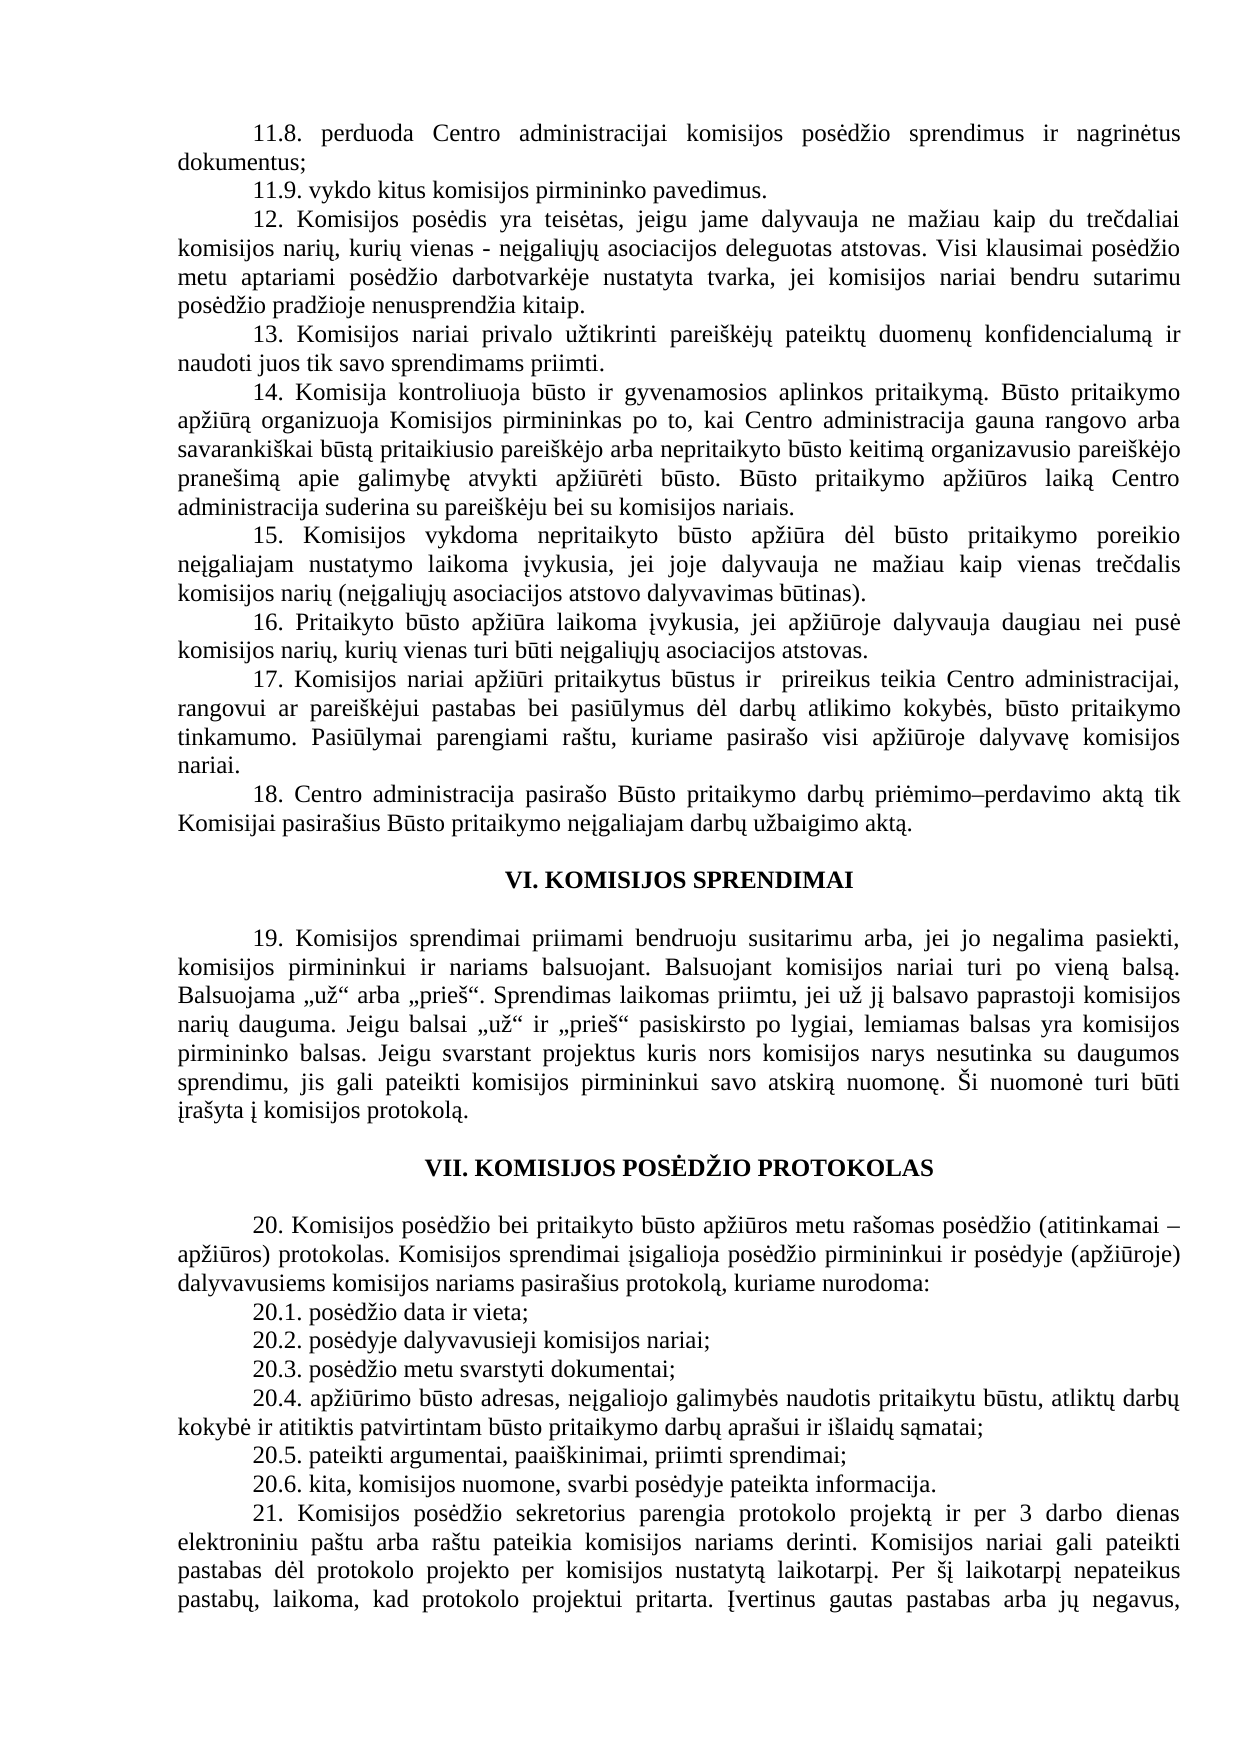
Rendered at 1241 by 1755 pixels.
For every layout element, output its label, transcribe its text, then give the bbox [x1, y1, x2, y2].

text 20. Komisijos posėdžio bei pritaikyto būsto apžiūros metu rašomas posėdžio (atitinkamai – apžiūros) protokolas. Komisijos sprendimai įsigalioja posėdžio pirmininkui ir posėdyje (apžiūroje) dalyvavusiems komisijos nariams pasirašius protokolą, kuriame nurodoma: [177, 1211, 1181, 1297]
text 20.3. posėdžio metu svarstyti dokumentai; [177, 1354, 1181, 1383]
text 20.5. pateikti argumentai, paaiškinimai, priimti sprendimai; [177, 1441, 1181, 1469]
text VII. KOMISIJOS POSĖDŽIO PROTOKOLAS [177, 1153, 1181, 1182]
text 17. Komisijos nariai apžiūri pritaikytus būstus ir prireikus teikia Centro administracijai, rangovui ar pareiškėjui pastabas bei pasiūlymus dėl darbų atlikimo kokybės, būsto pritaikymo tinkamumo. Pasiūlymai parengiami raštu, kuriame pasirašo visi apžiūroje dalyvavę komisijos nariai. [177, 664, 1181, 779]
text 20.4. apžiūrimo būsto adresas, neįgaliojo galimybės naudotis pritaikytu būstu, atliktų darbų kokybė ir atitiktis patvirtintam būsto pritaikymo darbų aprašui ir išlaidų sąmatai; [177, 1383, 1181, 1441]
text 14. Komisija kontroliuoja būsto ir gyvenamosios aplinkos pritaikymą. Būsto pritaikymo apžiūrą organizuoja Komisijos pirmininkas po to, kai Centro administracija gauna rangovo arba savarankiškai būstą pritaikiusio pareiškėjo arba nepritaikyto būsto keitimą organizavusio pareiškėjo pranešimą apie galimybę atvykti apžiūrėti būsto. Būsto pritaikymo apžiūros laiką Centro administracija suderina su pareiškėju bei su komisijos nariais. [177, 377, 1181, 521]
text 20.6. kita, komisijos nuomone, svarbi posėdyje pateikta informacija. [177, 1469, 1181, 1498]
text 15. Komisijos vykdoma nepritaikyto būsto apžiūra dėl būsto pritaikymo poreikio neįgaliajam nustatymo laikoma įvykusia, jei joje dalyvauja ne mažiau kaip vienas trečdalis komisijos narių (neįgaliųjų asociacijos atstovo dalyvavimas būtinas). [177, 521, 1181, 607]
text 13. Komisijos nariai privalo užtikrinti pareiškėjų pateiktų duomenų konfidencialumą ir naudoti juos tik savo sprendimams priimti. [177, 319, 1181, 377]
text VI. KOMISIJOS SPRENDIMAI [177, 866, 1181, 894]
text 20.2. posėdyje dalyvavusieji komisijos nariai; [177, 1326, 1181, 1354]
text 16. Pritaikyto būsto apžiūra laikoma įvykusia, jei apžiūroje dalyvauja daugiau nei pusė komisijos narių, kurių vienas turi būti neįgaliųjų asociacijos atstovas. [177, 607, 1181, 664]
text 11.8. perduoda Centro administracijai komisijos posėdžio sprendimus ir nagrinėtus dokumentus; [177, 118, 1181, 176]
text 20.1. posėdžio data ir vieta; [177, 1297, 1181, 1326]
text 11.9. vykdo kitus komisijos pirmininko pavedimus. [177, 176, 1181, 204]
text 18. Centro administracija pasirašo Būsto pritaikymo darbų priėmimo–perdavimo aktą tik Komisijai pasirašius Būsto pritaikymo neįgaliajam darbų užbaigimo aktą. [177, 779, 1181, 837]
text 21. Komisijos posėdžio sekretorius parengia protokolo projektą ir per 3 darbo dienas elektroniniu paštu arba raštu pateikia komisijos nariams derinti. Komisijos nariai gali pateikti pastabas dėl protokolo projekto per komisijos nustatytą laikotarpį. Per šį laikotarpį nepateikus pastabų, laikoma, kad protokolo projektui pritarta. Įvertinus gautas pastabas arba jų negavus, [177, 1498, 1181, 1613]
text 12. Komisijos posėdis yra teisėtas, jeigu jame dalyvauja ne mažiau kaip du trečdaliai komisijos narių, kurių vienas - neįgaliųjų asociacijos deleguotas atstovas. Visi klausimai posėdžio metu aptariami posėdžio darbotvarkėje nustatyta tvarka, jei komisijos nariai bendru sutarimu posėdžio pradžioje nenusprendžia kitaip. [177, 204, 1181, 319]
text 19. Komisijos sprendimai priimami bendruoju susitarimu arba, jei jo negalima pasiekti, komisijos pirmininkui ir nariams balsuojant. Balsuojant komisijos nariai turi po vieną balsą. Balsuojama „už“ arba „prieš“. Sprendimas laikomas priimtu, jei už jį balsavo paprastoji komisijos narių dauguma. Jeigu balsai „už“ ir „prieš“ pasiskirsto po lygiai, lemiamas balsas yra komisijos pirmininko balsas. Jeigu svarstant projektus kuris nors komisijos narys nesutinka su daugumos sprendimu, jis gali pateikti komisijos pirmininkui savo atskirą nuomonę. Ši nuomonė turi būti įrašyta į komisijos protokolą. [177, 923, 1181, 1124]
